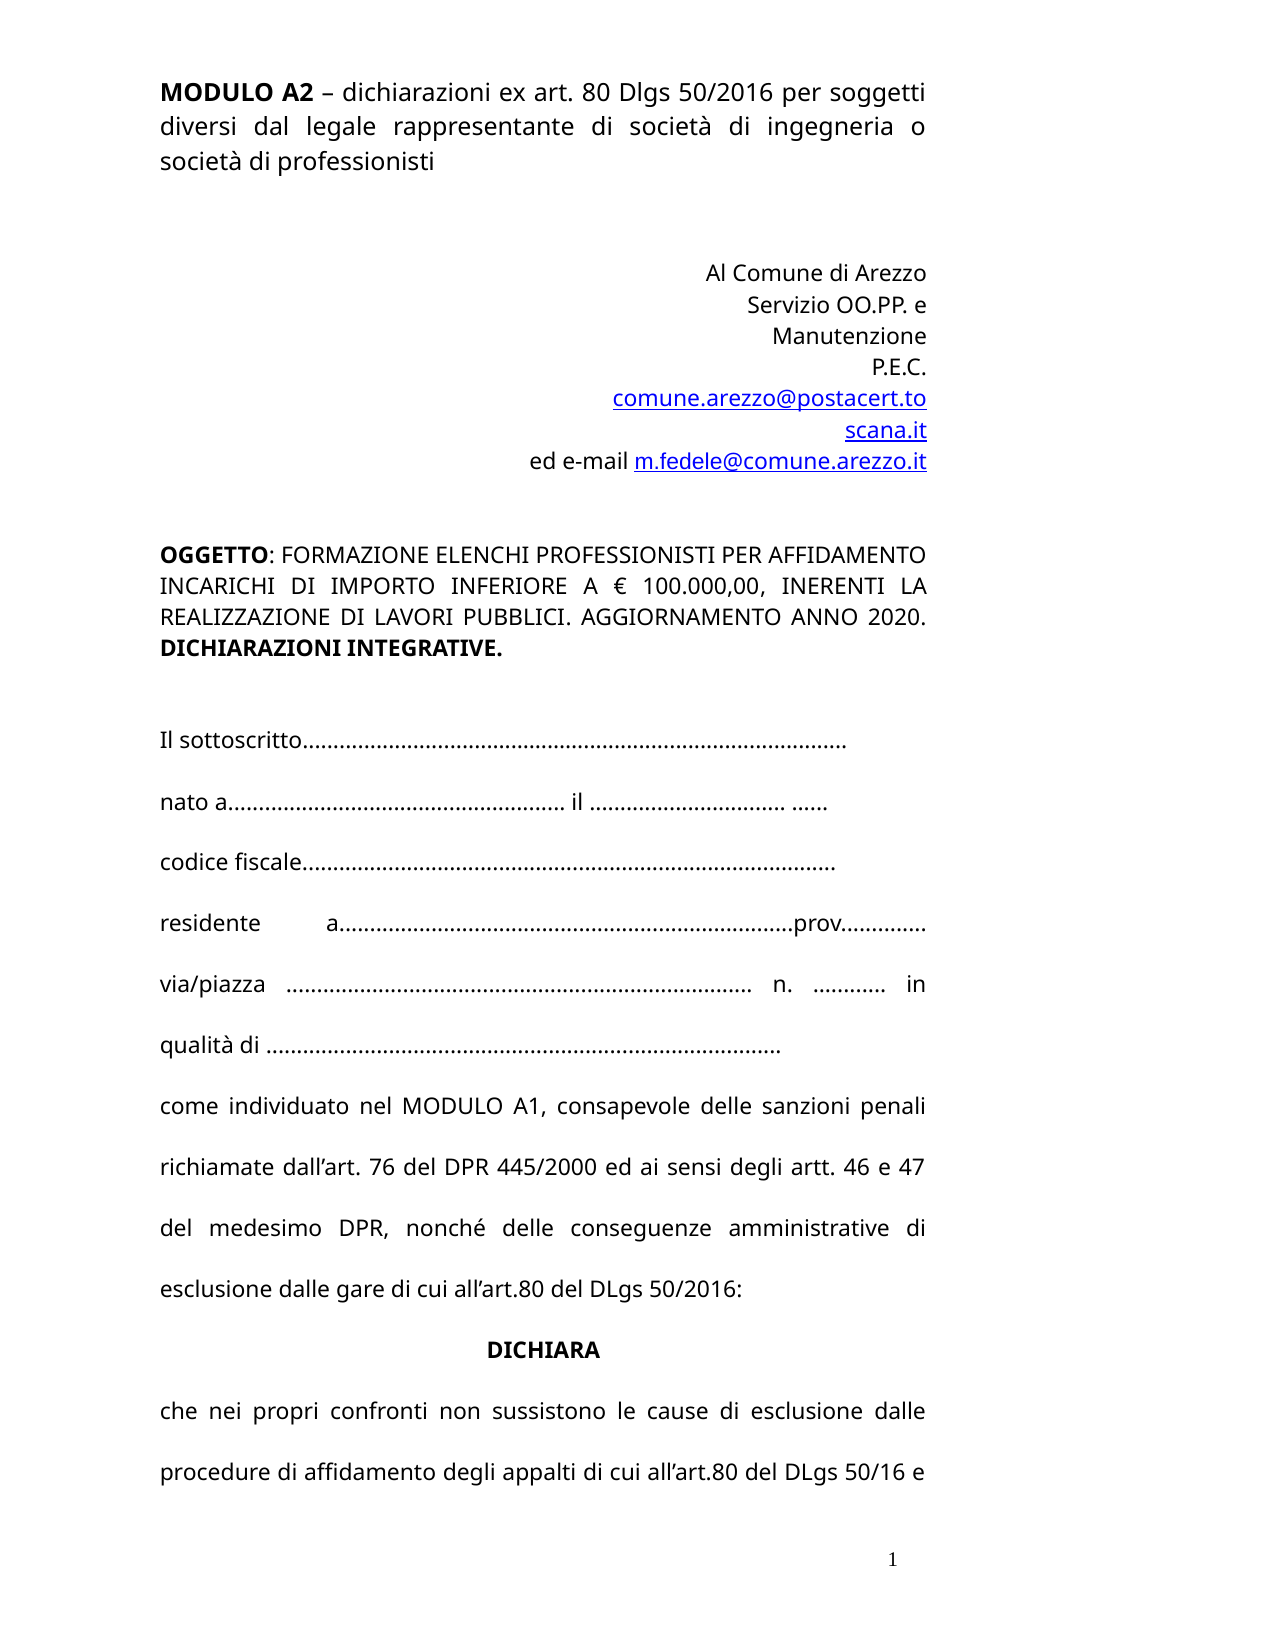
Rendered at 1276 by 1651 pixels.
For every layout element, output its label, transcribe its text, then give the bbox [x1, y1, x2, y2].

text Al Comune di Arezzo [609, 257, 927, 288]
text Servizio OO.PP. e Manutenzione [609, 288, 927, 351]
text DICHIARA [159, 1334, 927, 1365]
text ed e-mail m.fedele@comune.arezzo.it [159, 445, 927, 476]
text P.E.C. comune.arezzo@postacert.toscana.it [609, 351, 927, 445]
text che nei propri confronti non sussistono le cause di esclusione dalle procedure di affidamento degli appalti di cui all’art.80 del DLgs 50/16 e [159, 1395, 927, 1487]
text residente a..........................................................................prov.............. via/piazza ............................................................................ n. …......... in qualità di .................................................................................... [159, 907, 927, 1060]
text nato a....................................................... il ................................ …... [159, 785, 927, 817]
text OGGETTO: FORMAZIONE ELENCHI PROFESSIONISTI PER AFFIDAMENTO INCARICHI DI IMPORTO INFERIORE A € 100.000,00, INERENTI LA REALIZZAZIONE DI LAVORI PUBBLICI. AGGIORNAMENTO ANNO 2020. DICHIARAZIONI INTEGRATIVE. [159, 538, 927, 663]
text Il sottoscritto...............................……………........................................... [159, 724, 927, 756]
text come individuato nel MODULO A1, consapevole delle sanzioni penali richiamate dall’art. 76 del DPR 445/2000 ed ai sensi degli artt. 46 e 47 del medesimo DPR, nonché delle conseguenze amministrative di esclusione dalle gare di cui all’art.80 del DLgs 50/2016: [159, 1090, 927, 1304]
text codice fiscale....................................................................................... [159, 846, 927, 878]
